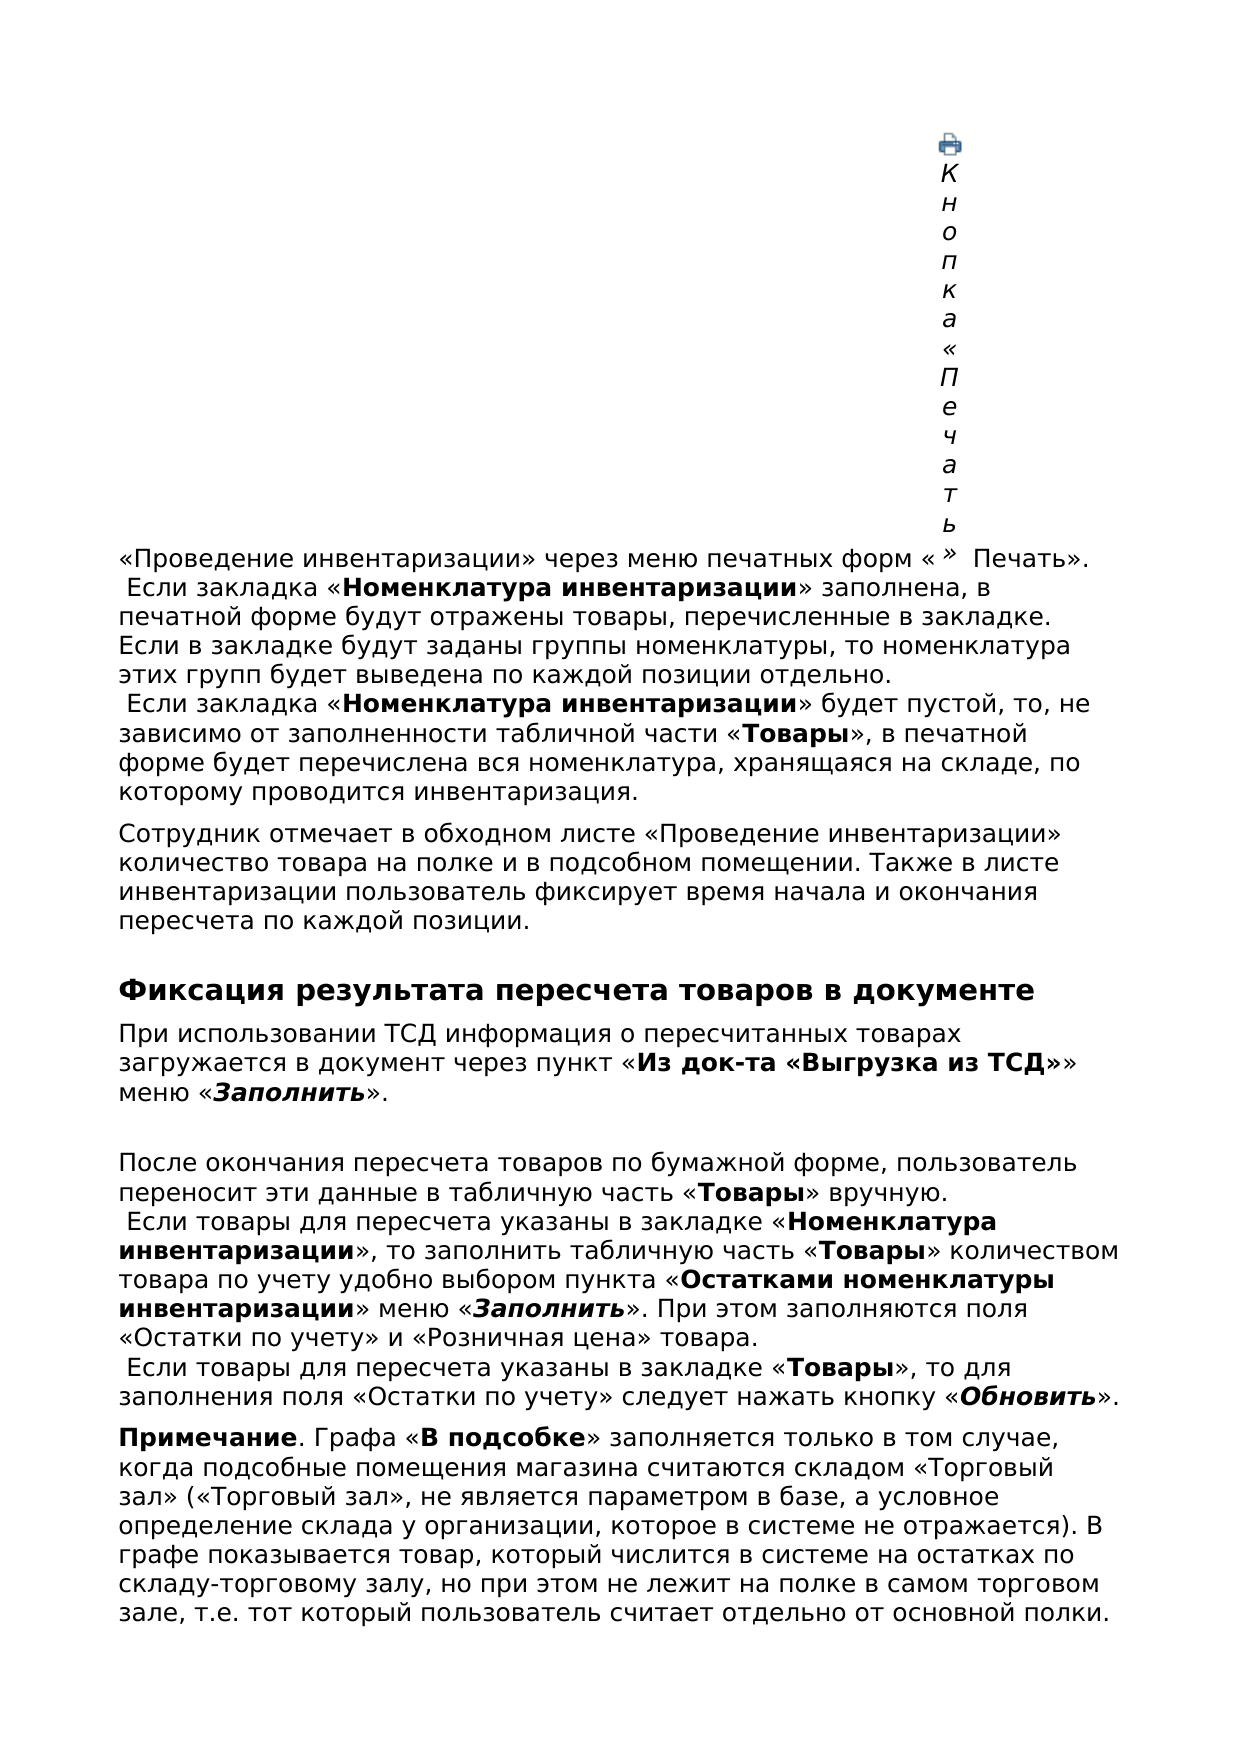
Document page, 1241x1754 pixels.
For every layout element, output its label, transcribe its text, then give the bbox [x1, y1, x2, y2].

text Примечание. Графа «В подсобке» заполняется только в том случае, когда подсобные помещения магазина считаются складом «Торговый зал» («Торговый зал», не является параметром в базе, а условное определение склада у организации, которое в системе не отражается). В графе показывается товар, который числится в системе на остатках по складу-торговому залу, но при этом не лежит на полке в самом торговом зале, т.е. тот который пользователь считает отдельно от основной полки. [118, 1424, 1122, 1628]
text Сотрудник отмечает в обходном листе «Проведение инвентаризации» количество товара на полке и в подсобном помещении. Также в листе инвентаризации пользователь фиксирует время начала и окончания пересчета по каждой позиции. [118, 819, 1122, 936]
text После окончания пересчета товаров по бумажной форме, пользователь переносит эти данные в табличную часть «Товары» вручную. Если товары для пересчета указаны в закладке «Номенклатура инвентаризации», то заполнить табличную часть «Товары» количеством товара по учету удобно выбором пункта «Остатками номенклатуры инвентаризации» меню «Заполнить». При этом заполняются поля «Остатки по учету» и «Розничная цена» товара. Если товары для пересчета указаны в закладке «Товары», то для заполнения поля «Остатки по учету» следует нажать кнопку «Обновить». [118, 1149, 1122, 1411]
text При использовании ТСД информация о пересчитанных товарах загружается в документ через пункт «Из док-та «Выгрузка из ТСД»» меню «Заполнить». [118, 1019, 1122, 1136]
subtitle Фиксация результата пересчета товаров в документе [118, 973, 1122, 1007]
text Кнопка «Печать» [937, 159, 965, 567]
text «Проведение инвентаризации» через меню печатных форм « Печать». Если закладка «Номенклатура инвентаризации» заполнена, в печатной форме будут отражены товары, перечисленные в закладке. Если в закладке будут заданы группы номенклатуры, то номенклатура этих групп будет выведена по каждой позиции отдельно. Если закладка «Номенклатура инвентаризации» будет пустой, то, не зависимо от заполненности табличной части «Товары», в печатной форме будет перечислена вся номенклатура, хранящаяся на складе, по которому проводится инвентаризация. [118, 118, 1122, 806]
picture [936, 130, 965, 159]
